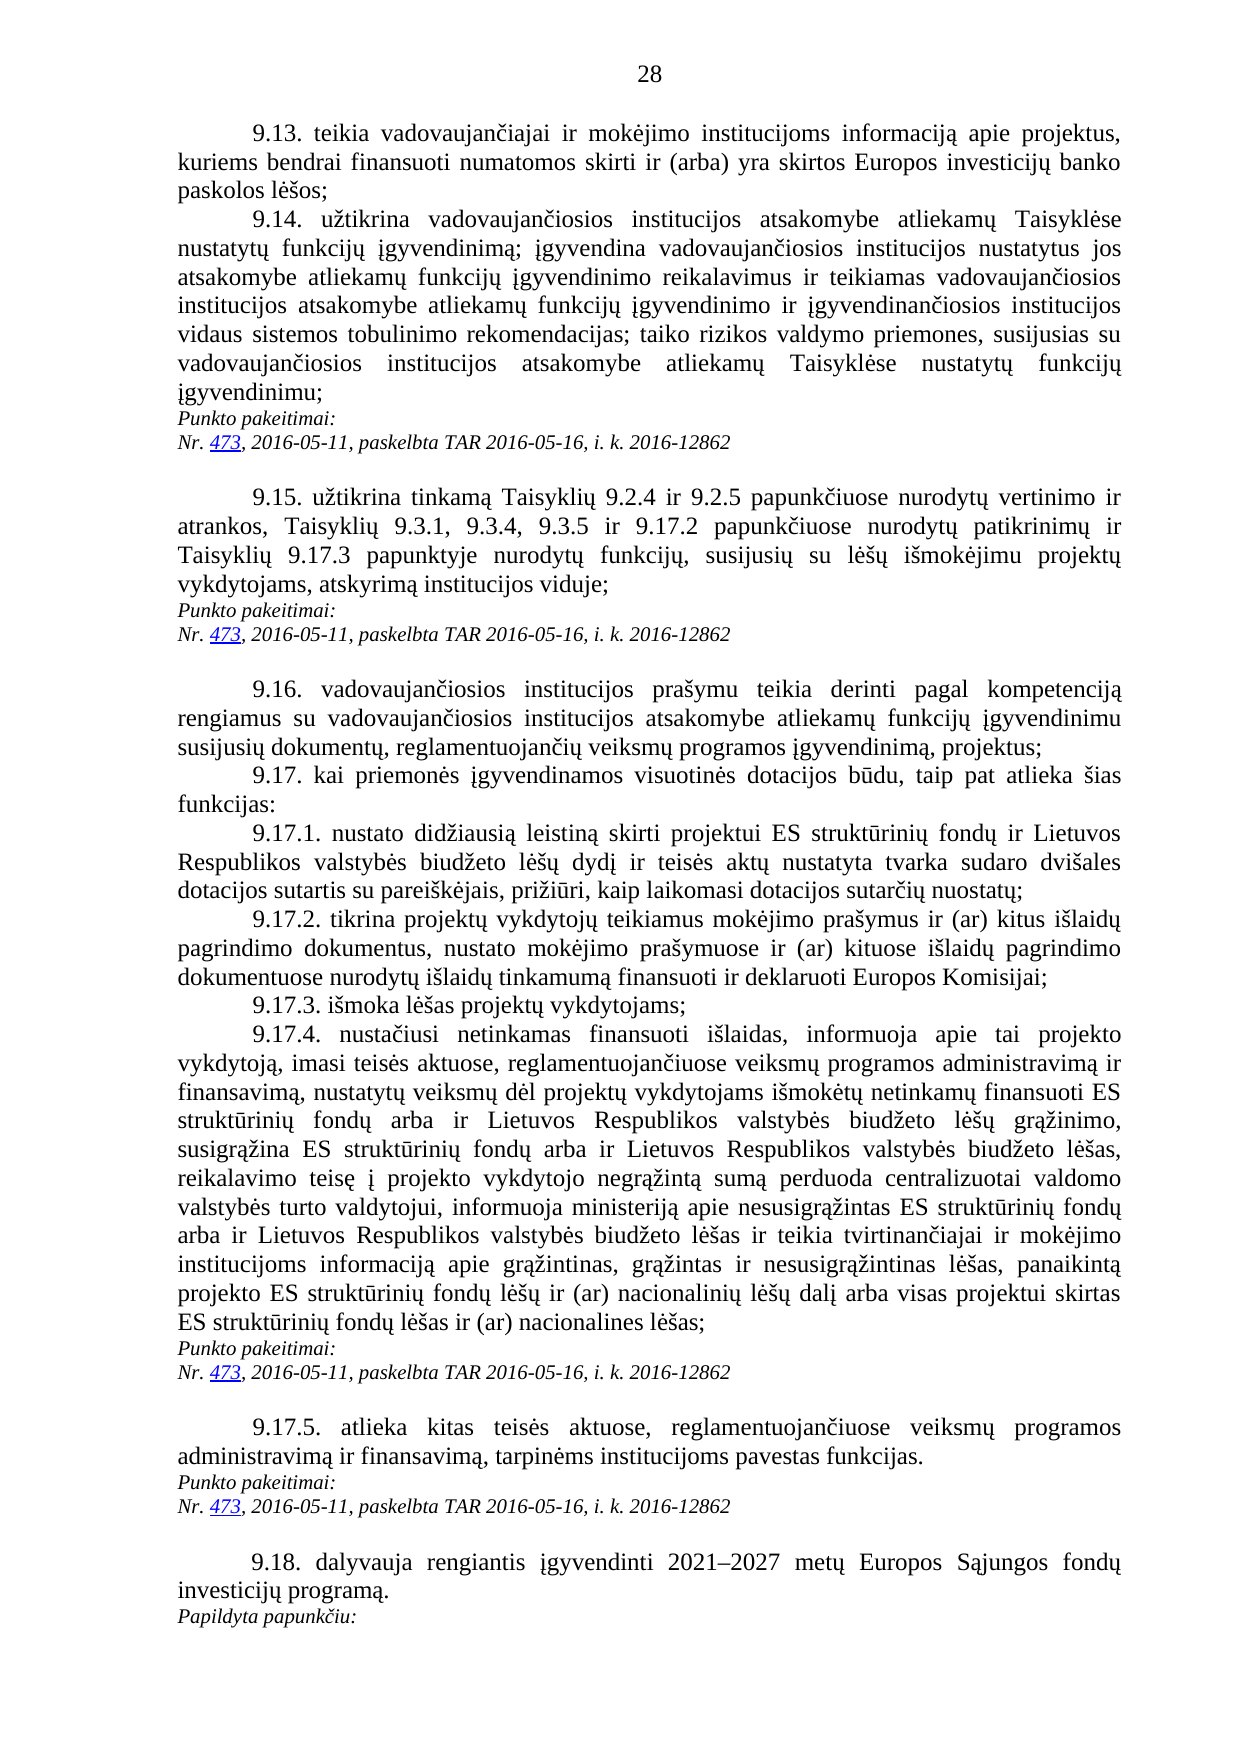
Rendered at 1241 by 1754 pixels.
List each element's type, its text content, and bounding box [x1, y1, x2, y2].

text Nr. 473, 2016-05-11, paskelbta TAR 2016-05-16, i. k. 2016-12862 [177, 1494, 1122, 1518]
text 9.18. dalyvauja rengiantis įgyvendinti 2021–2027 metų Europos Sąjungos fondų investicijų programą. [177, 1547, 1122, 1604]
text 9.17.2. tikrina projektų vykdytojų teikiamus mokėjimo prašymus ir (ar) kitus išlaidų pagrindimo dokumentus, nustato mokėjimo prašymuose ir (ar) kituose išlaidų pagrindimo dokumentuose nurodytų išlaidų tinkamumą finansuoti ir deklaruoti Europos Komisijai; [177, 904, 1122, 991]
text Nr. 473, 2016-05-11, paskelbta TAR 2016-05-16, i. k. 2016-12862 [177, 430, 1122, 454]
text Nr. 473, 2016-05-11, paskelbta TAR 2016-05-16, i. k. 2016-12862 [177, 622, 1122, 646]
text 9.14. užtikrina vadovaujančiosios institucijos atsakomybe atliekamų Taisyklėse nustatytų funkcijų įgyvendinimą; įgyvendina vadovaujančiosios institucijos nustatytus jos atsakomybe atliekamų funkcijų įgyvendinimo reikalavimus ir teikiamas vadovaujančiosios institucijos atsakomybe atliekamų funkcijų įgyvendinimo ir įgyvendinančiosios institucijos vidaus sistemos tobulinimo rekomendacijas; taiko rizikos valdymo priemones, susijusias su vadovaujančiosios institucijos atsakomybe atliekamų Taisyklėse nustatytų funkcijų įgyvendinimu; [177, 204, 1122, 406]
text Punkto pakeitimai: [177, 406, 1122, 430]
text 9.17. kai priemonės įgyvendinamos visuotinės dotacijos būdu, taip pat atlieka šias funkcijas: [177, 761, 1122, 818]
text 9.17.1. nustato didžiausią leistiną skirti projektui ES struktūrinių fondų ir Lietuvos Respublikos valstybės biudžeto lėšų dydį ir teisės aktų nustatyta tvarka sudaro dvišales dotacijos sutartis su pareiškėjais, prižiūri, kaip laikomasi dotacijos sutarčių nuostatų; [177, 818, 1122, 904]
text 9.16. vadovaujančiosios institucijos prašymu teikia derinti pagal kompetenciją rengiamus su vadovaujančiosios institucijos atsakomybe atliekamų funkcijų įgyvendinimu susijusių dokumentų, reglamentuojančių veiksmų programos įgyvendinimą, projektus; [177, 674, 1122, 761]
text 9.15. užtikrina tinkamą Taisyklių 9.2.4 ir 9.2.5 papunkčiuose nurodytų vertinimo ir atrankos, Taisyklių 9.3.1, 9.3.4, 9.3.5 ir 9.17.2 papunkčiuose nurodytų patikrinimų ir Taisyklių 9.17.3 papunktyje nurodytų funkcijų, susijusių su lėšų išmokėjimu projektų vykdytojams, atskyrimą institucijos viduje; [177, 482, 1122, 597]
text 9.17.4. nustačiusi netinkamas finansuoti išlaidas, informuoja apie tai projekto vykdytoją, imasi teisės aktuose, reglamentuojančiuose veiksmų programos administravimą ir finansavimą, nustatytų veiksmų dėl projektų vykdytojams išmokėtų netinkamų finansuoti ES struktūrinių fondų arba ir Lietuvos Respublikos valstybės biudžeto lėšų grąžinimo, susigrąžina ES struktūrinių fondų arba ir Lietuvos Respublikos valstybės biudžeto lėšas, reikalavimo teisę į projekto vykdytojo negrąžintą sumą perduoda centralizuotai valdomo valstybės turto valdytojui, informuoja ministeriją apie nesusigrąžintas ES struktūrinių fondų arba ir Lietuvos Respublikos valstybės biudžeto lėšas ir teikia tvirtinančiajai ir mokėjimo institucijoms informaciją apie grąžintinas, grąžintas ir nesusigrąžintinas lėšas, panaikintą projekto ES struktūrinių fondų lėšų ir (ar) nacionalinių lėšų dalį arba visas projektui skirtas ES struktūrinių fondų lėšas ir (ar) nacionalines lėšas; [177, 1019, 1122, 1336]
text Punkto pakeitimai: [177, 1336, 1122, 1360]
text 9.17.3. išmoka lėšas projektų vykdytojams; [177, 991, 1122, 1019]
text Papildyta papunkčiu: [177, 1604, 1122, 1628]
text Nr. 473, 2016-05-11, paskelbta TAR 2016-05-16, i. k. 2016-12862 [177, 1360, 1122, 1384]
text Punkto pakeitimai: [177, 1470, 1122, 1494]
text Punkto pakeitimai: [177, 597, 1122, 622]
text 9.13. teikia vadovaujančiajai ir mokėjimo institucijoms informaciją apie projektus, kuriems bendrai finansuoti numatomos skirti ir (arba) yra skirtos Europos investicijų banko paskolos lėšos; [177, 118, 1122, 204]
text 9.17.5. atlieka kitas teisės aktuose, reglamentuojančiuose veiksmų programos administravimą ir finansavimą, tarpinėms institucijoms pavestas funkcijas. [177, 1412, 1122, 1470]
